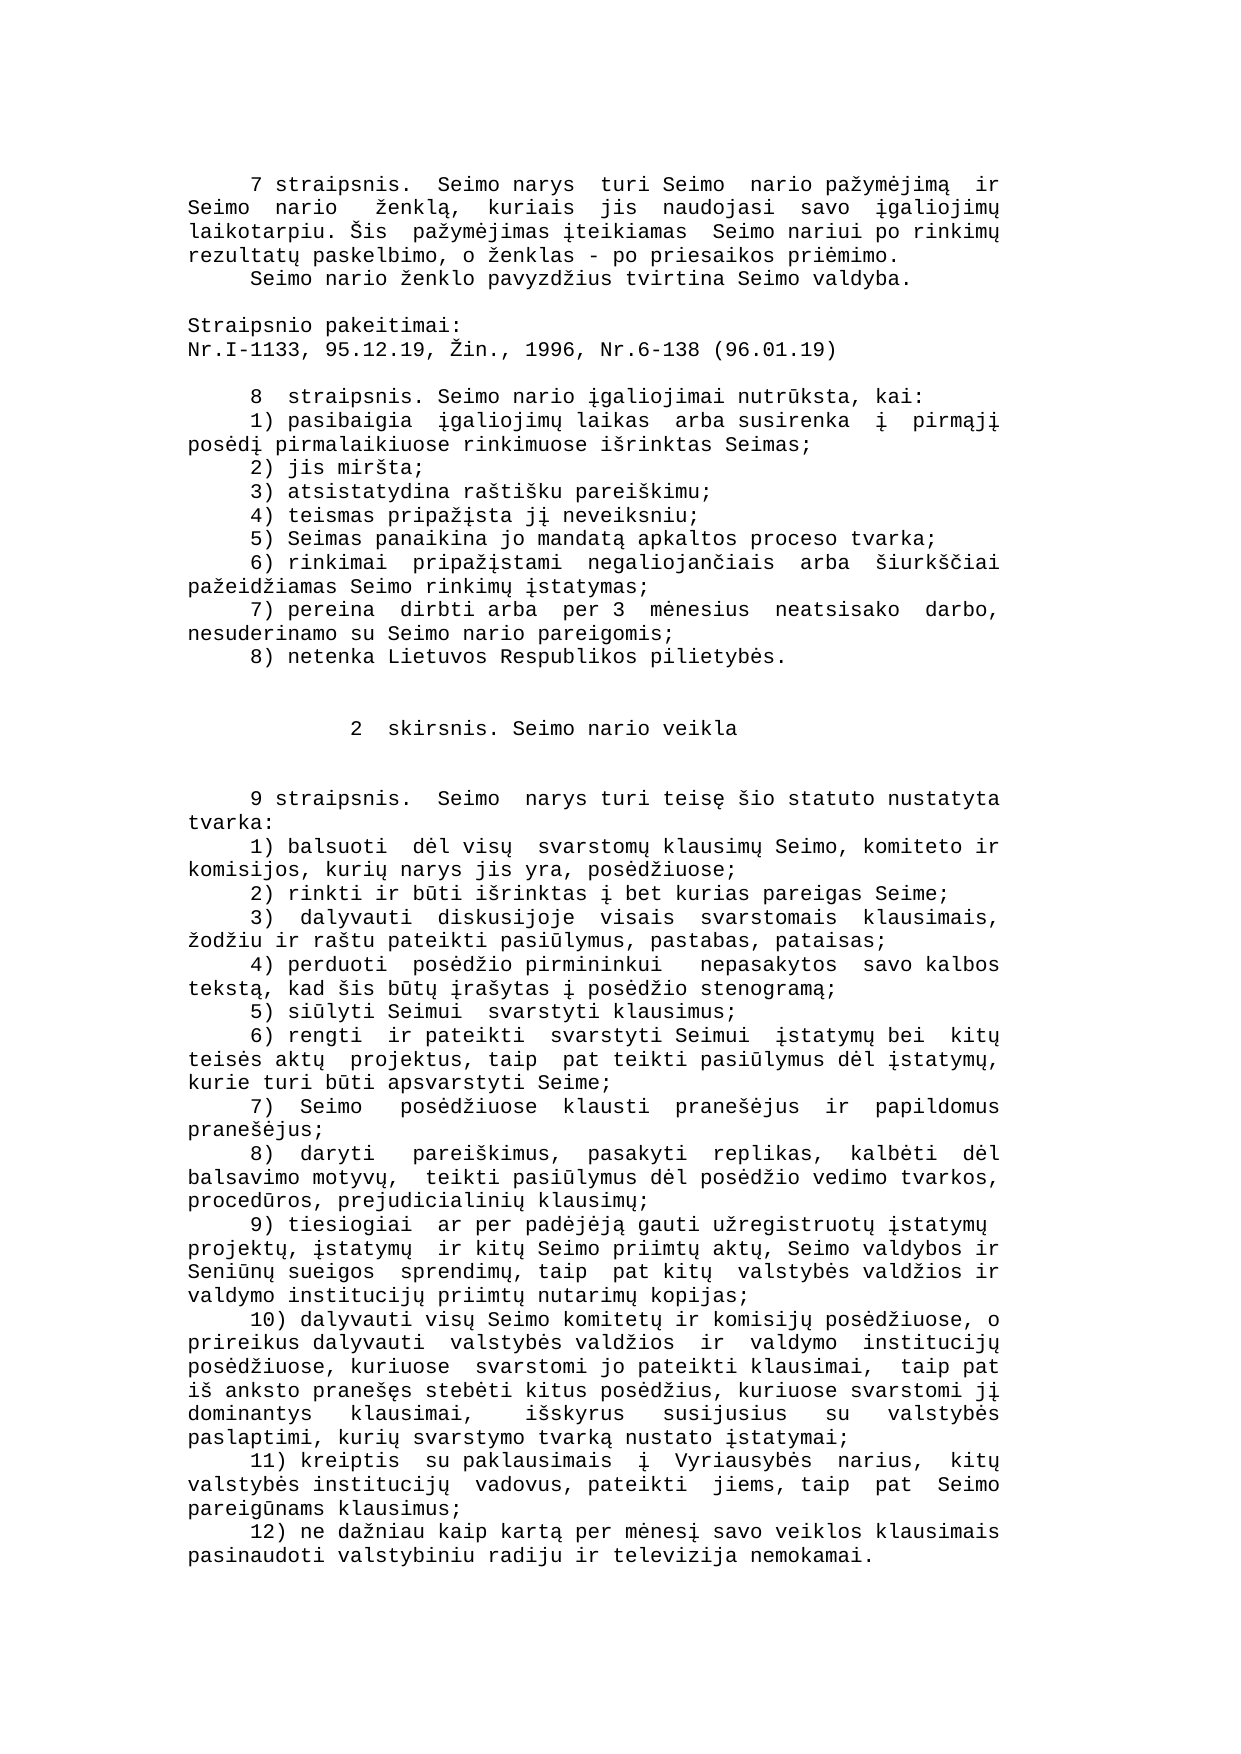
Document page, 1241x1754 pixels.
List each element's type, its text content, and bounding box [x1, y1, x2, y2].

text laikotarpiu. Šis pažymėjimas įteikiamas Seimo nariui po rinkimų [187, 221, 1053, 244]
text 7 straipsnis. Seimo narys turi Seimo nario pažymėjimą ir [187, 174, 1053, 197]
text 7) pereina dirbti arba per 3 mėnesius neatsisako darbo, [187, 599, 1053, 623]
text paslaptimi, kurių svarstymo tvarką nustato įstatymai; [187, 1427, 1053, 1451]
text pažeidžiamas Seimo rinkimų įstatymas; [187, 576, 1053, 599]
text prireikus dalyvauti valstybės valdžios ir valdymo institucijų [187, 1332, 1053, 1356]
text 2) jis miršta; [187, 457, 1053, 481]
text 8) daryti pareiškimus, pasakyti replikas, kalbėti dėl [187, 1143, 1053, 1167]
text 1) balsuoti dėl visų svarstomų klausimų Seimo, komiteto ir [187, 836, 1053, 859]
text 4) perduoti posėdžio pirmininkui nepasakytos savo kalbos [187, 954, 1053, 978]
text 9 straipsnis. Seimo narys turi teisę šio statuto nustatyta [187, 788, 1053, 812]
text komisijos, kurių narys jis yra, posėdžiuose; [187, 859, 1053, 883]
text 6) rengti ir pateikti svarstyti Seimui įstatymų bei kitų [187, 1025, 1053, 1048]
text valstybės institucijų vadovus, pateikti jiems, taip pat Seimo [187, 1474, 1053, 1498]
text tekstą, kad šis būtų įrašytas į posėdžio stenogramą; [187, 978, 1053, 1001]
text 5) Seimas panaikina jo mandatą apkaltos proceso tvarka; [187, 528, 1053, 552]
text valdymo institucijų priimtų nutarimų kopijas; [187, 1285, 1053, 1309]
text 12) ne dažniau kaip kartą per mėnesį savo veiklos klausimais [187, 1521, 1053, 1545]
text 11) kreiptis su paklausimais į Vyriausybės narius, kitų [187, 1451, 1053, 1474]
text dominantys klausimai, išskyrus susijusius su valstybės [187, 1403, 1053, 1427]
text pasinaudoti valstybiniu radiju ir televizija nemokamai. [187, 1545, 1053, 1569]
text Seimo nario ženklo pavyzdžius tvirtina Seimo valdyba. [187, 268, 1053, 292]
text 8) netenka Lietuvos Respublikos pilietybės. [187, 647, 1053, 670]
text teisės aktų projektus, taip pat teikti pasiūlymus dėl įstatymų, [187, 1048, 1053, 1072]
text Seimo nario ženklą, kuriais jis naudojasi savo įgaliojimų [187, 197, 1053, 221]
text Straipsnio pakeitimai: [187, 316, 1053, 339]
text 4) teismas pripažįsta jį neveiksniu; [187, 505, 1053, 528]
text posėdį pirmalaikiuose rinkimuose išrinktas Seimas; [187, 434, 1053, 457]
text iš anksto pranešęs stebėti kitus posėdžius, kuriuose svarstomi jį [187, 1379, 1053, 1403]
text procedūros, prejudicialinių klausimų; [187, 1190, 1053, 1214]
text posėdžiuose, kuriuose svarstomi jo pateikti klausimai, taip pat [187, 1356, 1053, 1379]
text tvarka: [187, 812, 1053, 836]
text 2 skirsnis. Seimo nario veikla [187, 717, 1053, 741]
text 1) pasibaigia įgaliojimų laikas arba susirenka į pirmąjį [187, 410, 1053, 434]
text rezultatų paskelbimo, o ženklas - po priesaikos priėmimo. [187, 244, 1053, 268]
text pareigūnams klausimus; [187, 1498, 1053, 1521]
text projektų, įstatymų ir kitų Seimo priimtų aktų, Seimo valdybos ir [187, 1238, 1053, 1261]
text 3) atsistatydina raštišku pareiškimu; [187, 481, 1053, 505]
text 10) dalyvauti visų Seimo komitetų ir komisijų posėdžiuose, o [187, 1309, 1053, 1332]
text Nr.I-1133, 95.12.19, Žin., 1996, Nr.6-138 (96.01.19) [187, 339, 1053, 363]
text nesuderinamo su Seimo nario pareigomis; [187, 623, 1053, 647]
text 7) Seimo posėdžiuose klausti pranešėjus ir papildomus [187, 1096, 1053, 1119]
text 3) dalyvauti diskusijoje visais svarstomais klausimais, [187, 907, 1053, 930]
text pranešėjus; [187, 1119, 1053, 1143]
text Seniūnų sueigos sprendimų, taip pat kitų valstybės valdžios ir [187, 1261, 1053, 1285]
text 2) rinkti ir būti išrinktas į bet kurias pareigas Seime; [187, 883, 1053, 907]
text 9) tiesiogiai ar per padėjėją gauti užregistruotų įstatymų [187, 1214, 1053, 1238]
text 5) siūlyti Seimui svarstyti klausimus; [187, 1001, 1053, 1025]
text žodžiu ir raštu pateikti pasiūlymus, pastabas, pataisas; [187, 930, 1053, 954]
text 6) rinkimai pripažįstami negaliojančiais arba šiurkščiai [187, 552, 1053, 576]
text kurie turi būti apsvarstyti Seime; [187, 1072, 1053, 1096]
text balsavimo motyvų, teikti pasiūlymus dėl posėdžio vedimo tvarkos, [187, 1167, 1053, 1190]
text 8 straipsnis. Seimo nario įgaliojimai nutrūksta, kai: [187, 386, 1053, 410]
